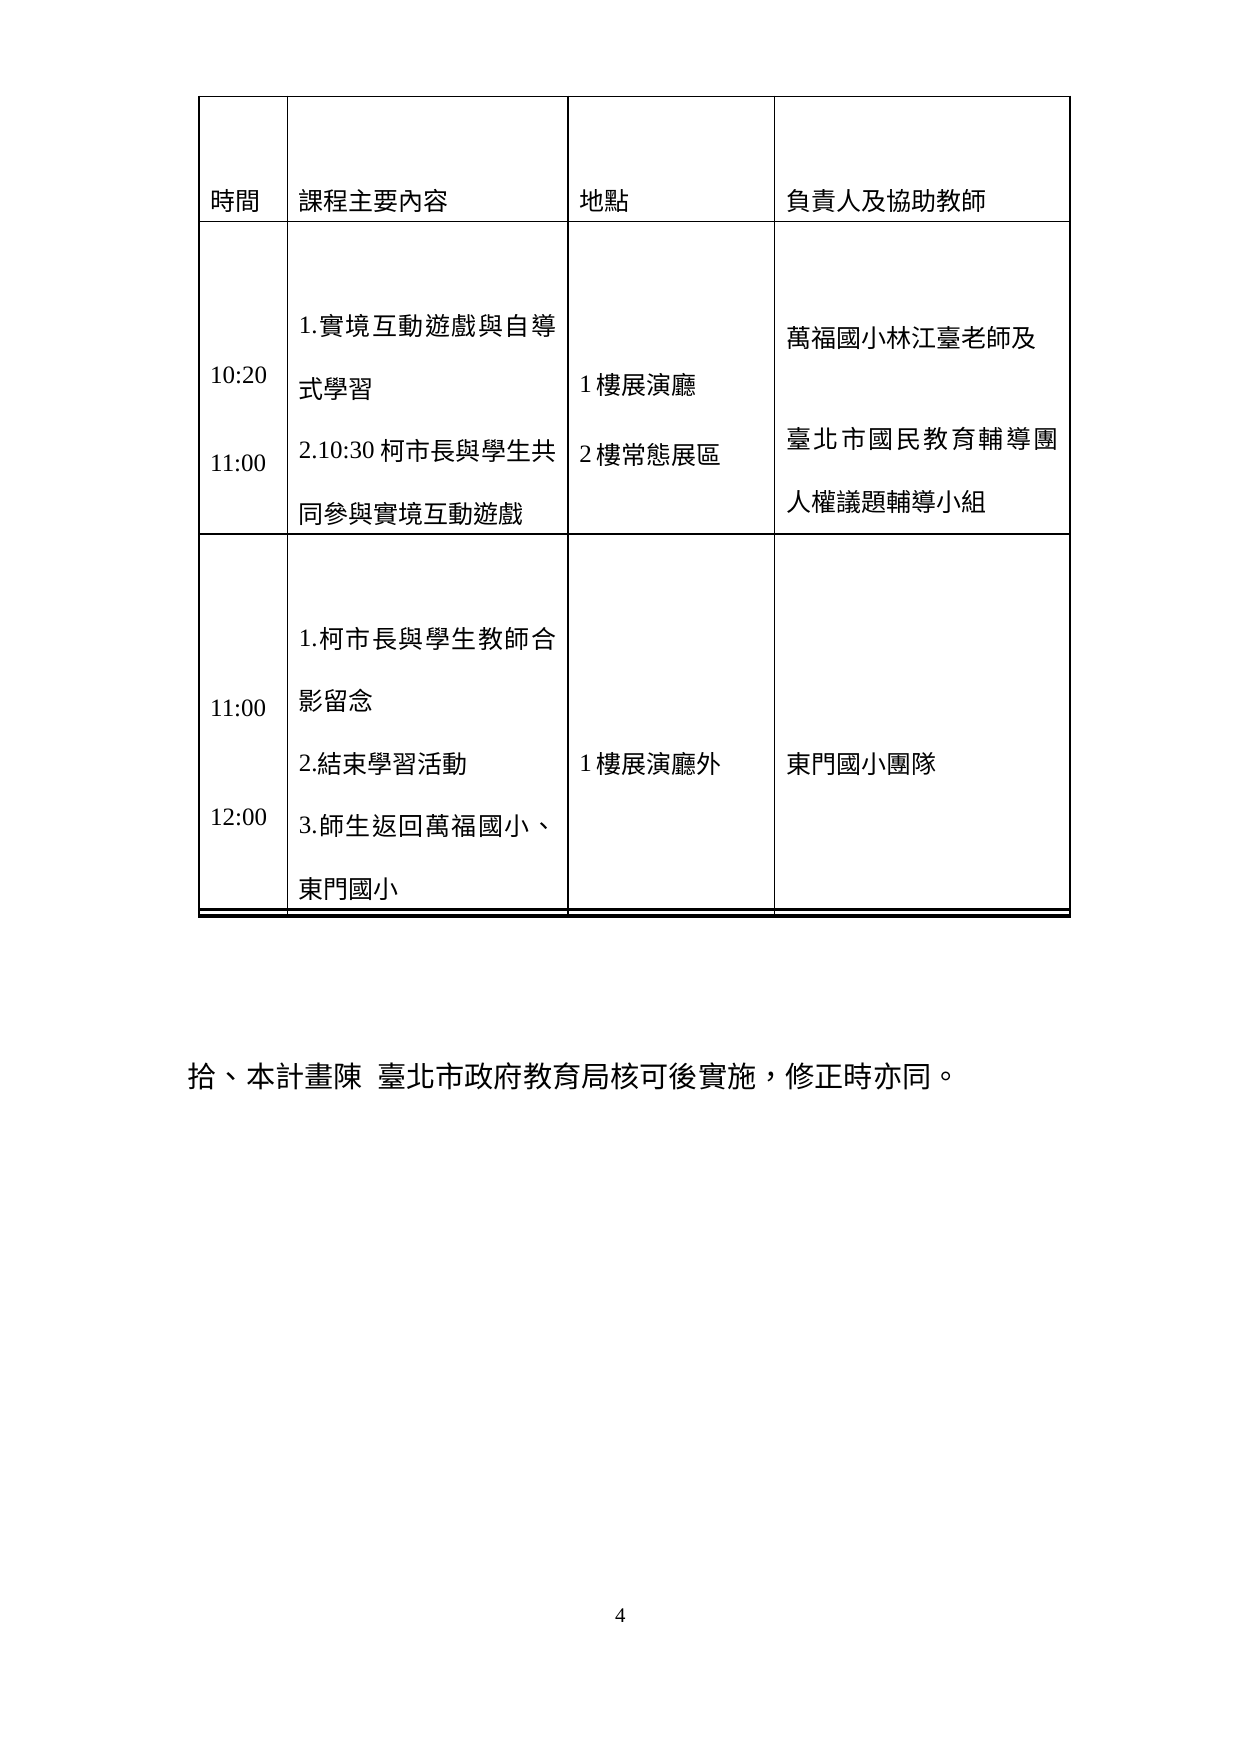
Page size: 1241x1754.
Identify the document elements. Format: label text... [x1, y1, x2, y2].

table_cell 1.柯市長與學生教師合影留念 2.結束學習活動 3.師生返回萬福國小、東門國小 [288, 535, 567, 908]
table_cell 萬福國小林江臺老師及 臺北市國民教育輔導團人權議題輔導小組 [775, 222, 1069, 533]
table_header 地點 [569, 97, 774, 221]
table_cell 東門國小團隊 [775, 535, 1069, 908]
table_header 負責人及協助教師 [775, 97, 1069, 221]
table_cell 10:20 11:00 [200, 222, 287, 533]
table_header 時間 [200, 97, 287, 221]
table_cell 11:00 12:00 [200, 535, 287, 908]
table_cell 1.實境互動遊戲與自導式學習 2.10:30柯市長與學生共同參與實境互動遊戲 [288, 222, 567, 533]
table_cell 1樓展演廳 2樓常態展區 [569, 222, 774, 533]
table_cell 1樓展演廳外 [569, 535, 774, 908]
text 拾、本計畫陳 臺北市政府教育局核可後實施，修正時亦同。 [187, 1033, 1053, 1096]
table_header 課程主要內容 [288, 97, 567, 221]
